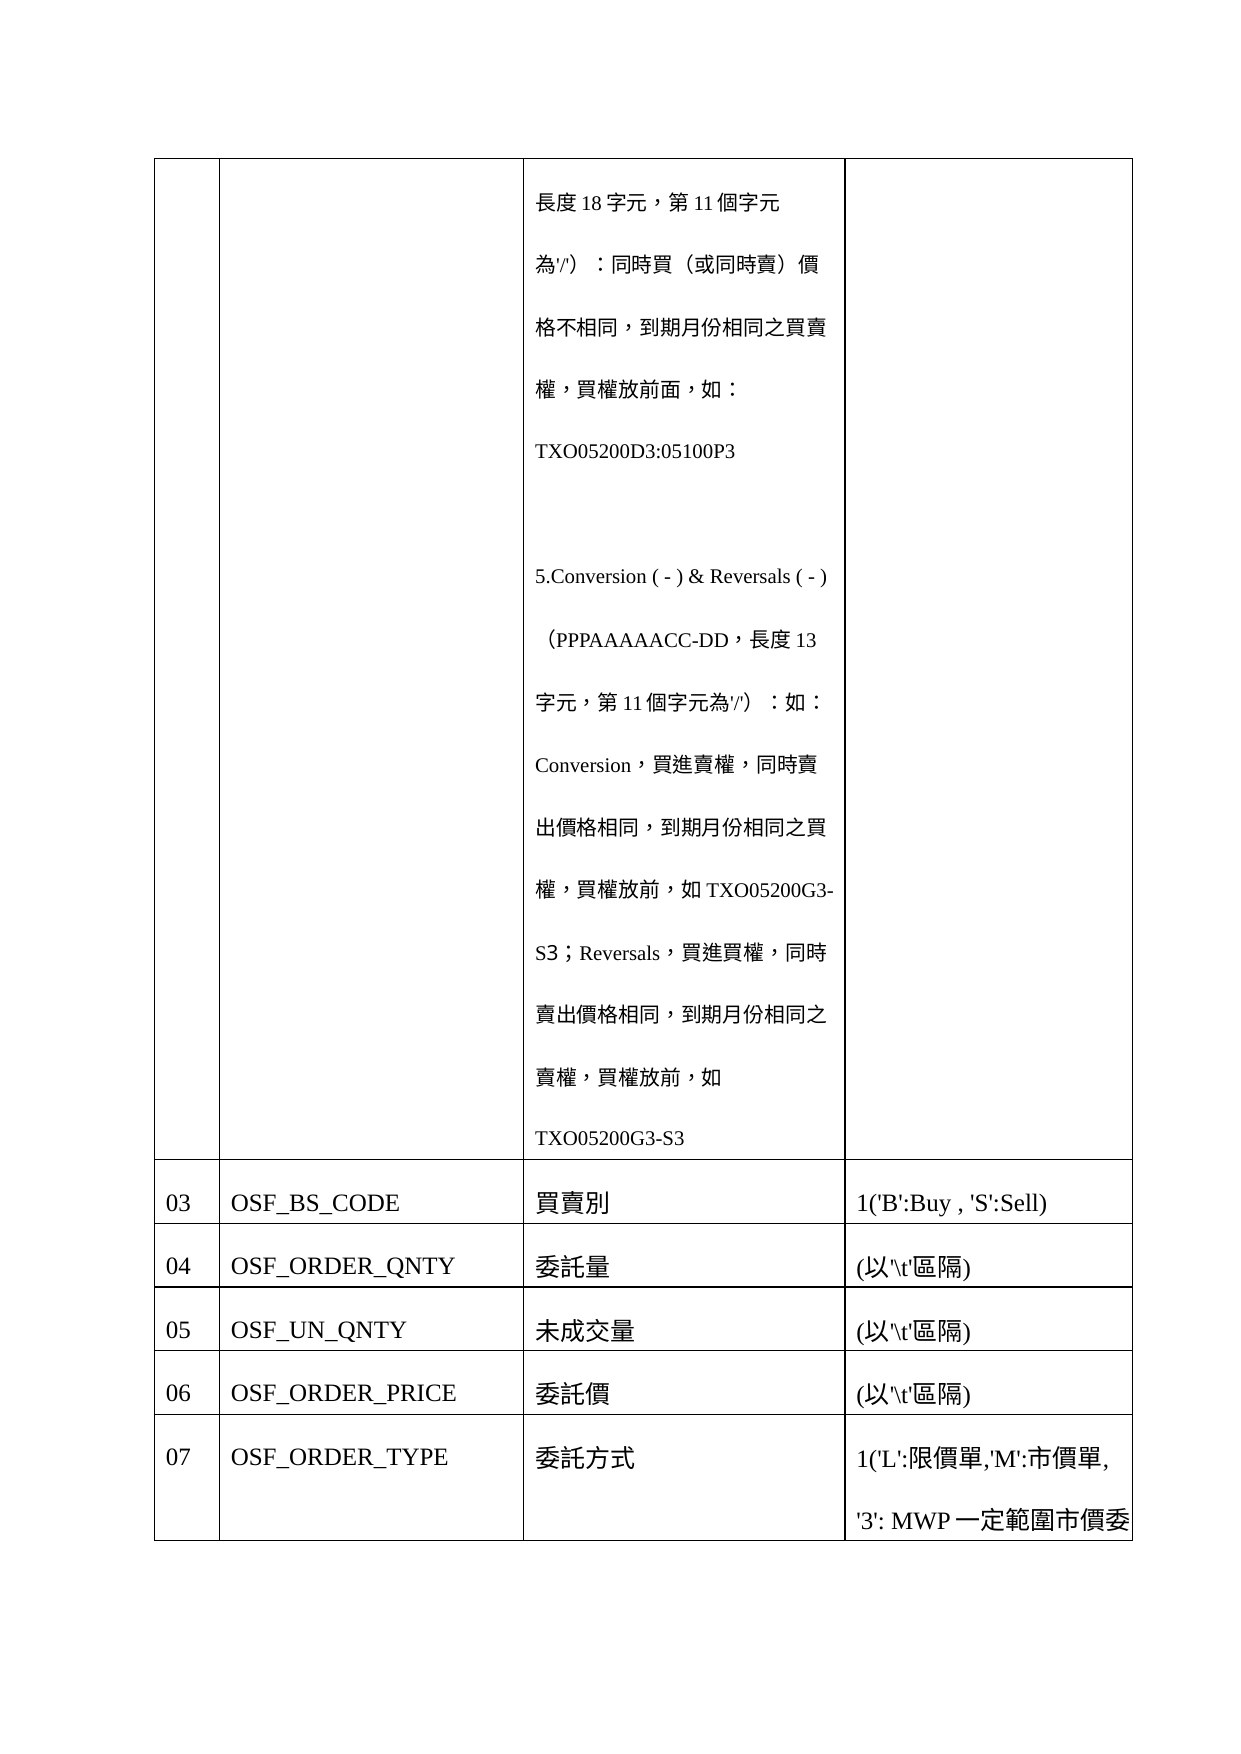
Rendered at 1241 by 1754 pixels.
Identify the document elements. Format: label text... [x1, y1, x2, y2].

table_cell OSF_BS_CODE [220, 1160, 523, 1223]
table_cell 04 [155, 1224, 219, 1286]
table_cell 未成交量 [524, 1288, 844, 1350]
table_cell [846, 159, 1132, 1159]
table_cell [155, 159, 219, 1159]
table_cell (以'\t'區隔) [846, 1288, 1132, 1350]
table_cell 05 [155, 1288, 219, 1350]
table_cell 06 [155, 1351, 219, 1413]
table_cell 07 [155, 1415, 219, 1539]
table_cell OSF_ORDER_QNTY [220, 1224, 523, 1286]
table_cell 買賣別 [524, 1160, 844, 1223]
table_cell (以'\t'區隔) [846, 1224, 1132, 1286]
table_cell OSF_ORDER_PRICE [220, 1351, 523, 1413]
table_cell (以'\t'區隔) [846, 1351, 1132, 1413]
table_cell 委託價 [524, 1351, 844, 1413]
table_cell 委託方式 [524, 1415, 844, 1539]
table_cell 1('B':Buy , 'S':Sell) [846, 1160, 1132, 1223]
table_cell 03 [155, 1160, 219, 1223]
table_cell 1('L':限價單,'M':市價單, '3': MWP一定範圍市價委 [846, 1415, 1132, 1539]
table_cell OSF_UN_QNTY [220, 1288, 523, 1350]
table_cell 委託量 [524, 1224, 844, 1286]
table_cell 長度18字元，第11個字元為'/'）：同時買（或同時賣）價格不相同，到期月份相同之買賣權，買權放前面，如：TXO05200D3:05100P3 5.Conversion ( - ) & Reversals ( - ) （PPPAAAAACC-DD，長度13字元，第11個字元為'/'）：如：Conversion，買進賣權，同時賣出價格相同，到期月份相同之買權，買權放前，如 TXO05200G3-S3；Reversals，買進買權，同時賣出價格相同，到期月份相同之賣權，買權放前，如 TXO05200G3-S3 [524, 159, 844, 1159]
table_cell OSF_ORDER_TYPE [220, 1415, 523, 1539]
table_cell [220, 159, 523, 1159]
